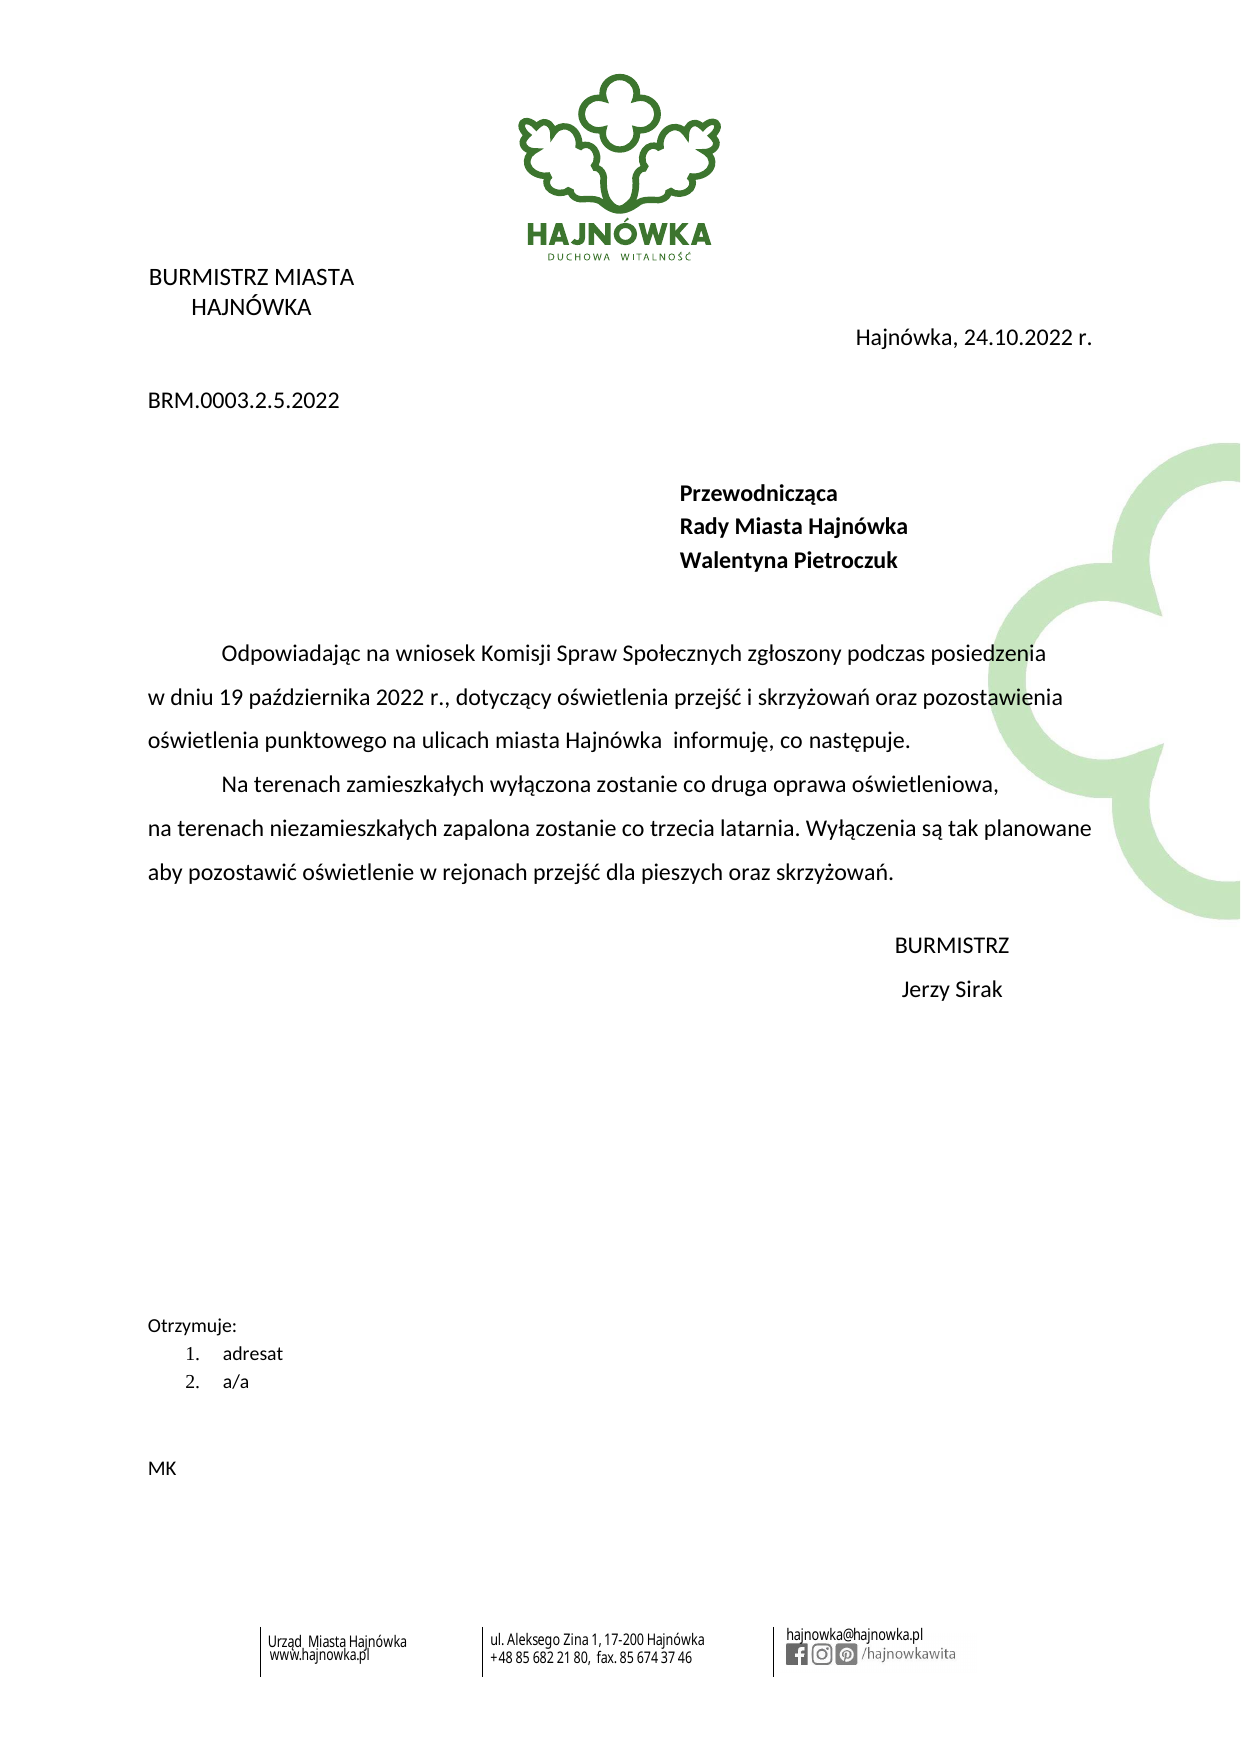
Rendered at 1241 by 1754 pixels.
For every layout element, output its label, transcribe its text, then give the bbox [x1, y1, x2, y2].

text HAJNÓWKA [0, 291, 1093, 322]
list adresat [185, 1341, 1093, 1365]
text Odpowiadając na wniosek Komisji Spraw Społecznych zgłoszony podczas posiedzenia w dniu 19 października 2022 r., dotyczący oświetlenia przejść i skrzyżowań oraz pozostawienia oświetlenia punktowego na ulicach miasta Hajnówka informuję, co następuje. [148, 638, 979, 755]
text MK [148, 1456, 1093, 1481]
text Hajnówka, 24.10.2022 r. [148, 322, 1093, 351]
picture [979, 386, 1241, 958]
list a/a [185, 1369, 1093, 1393]
text Przewodnicząca [679, 478, 979, 507]
text BURMISTRZ MIASTA [0, 261, 1093, 291]
text BRM.0003.2.5.2022 [148, 385, 1093, 414]
text Rady Miasta Hajnówka [679, 511, 979, 541]
text Jerzy Sirak [811, 974, 1093, 1003]
text BURMISTRZ [811, 930, 1093, 959]
text Na terenach zamieszkałych wyłączona zostanie co druga oprawa oświetleniowa, na terenach niezamieszkałych zapalona zostanie co trzecia latarnia. Wyłączenia są tak planowane aby pozostawić oświetlenie w rejonach przejść dla pieszych oraz skrzyżowań. [148, 769, 979, 886]
text Otrzymuje: [148, 1313, 1093, 1337]
text Walentyna Pietroczuk [679, 545, 979, 574]
